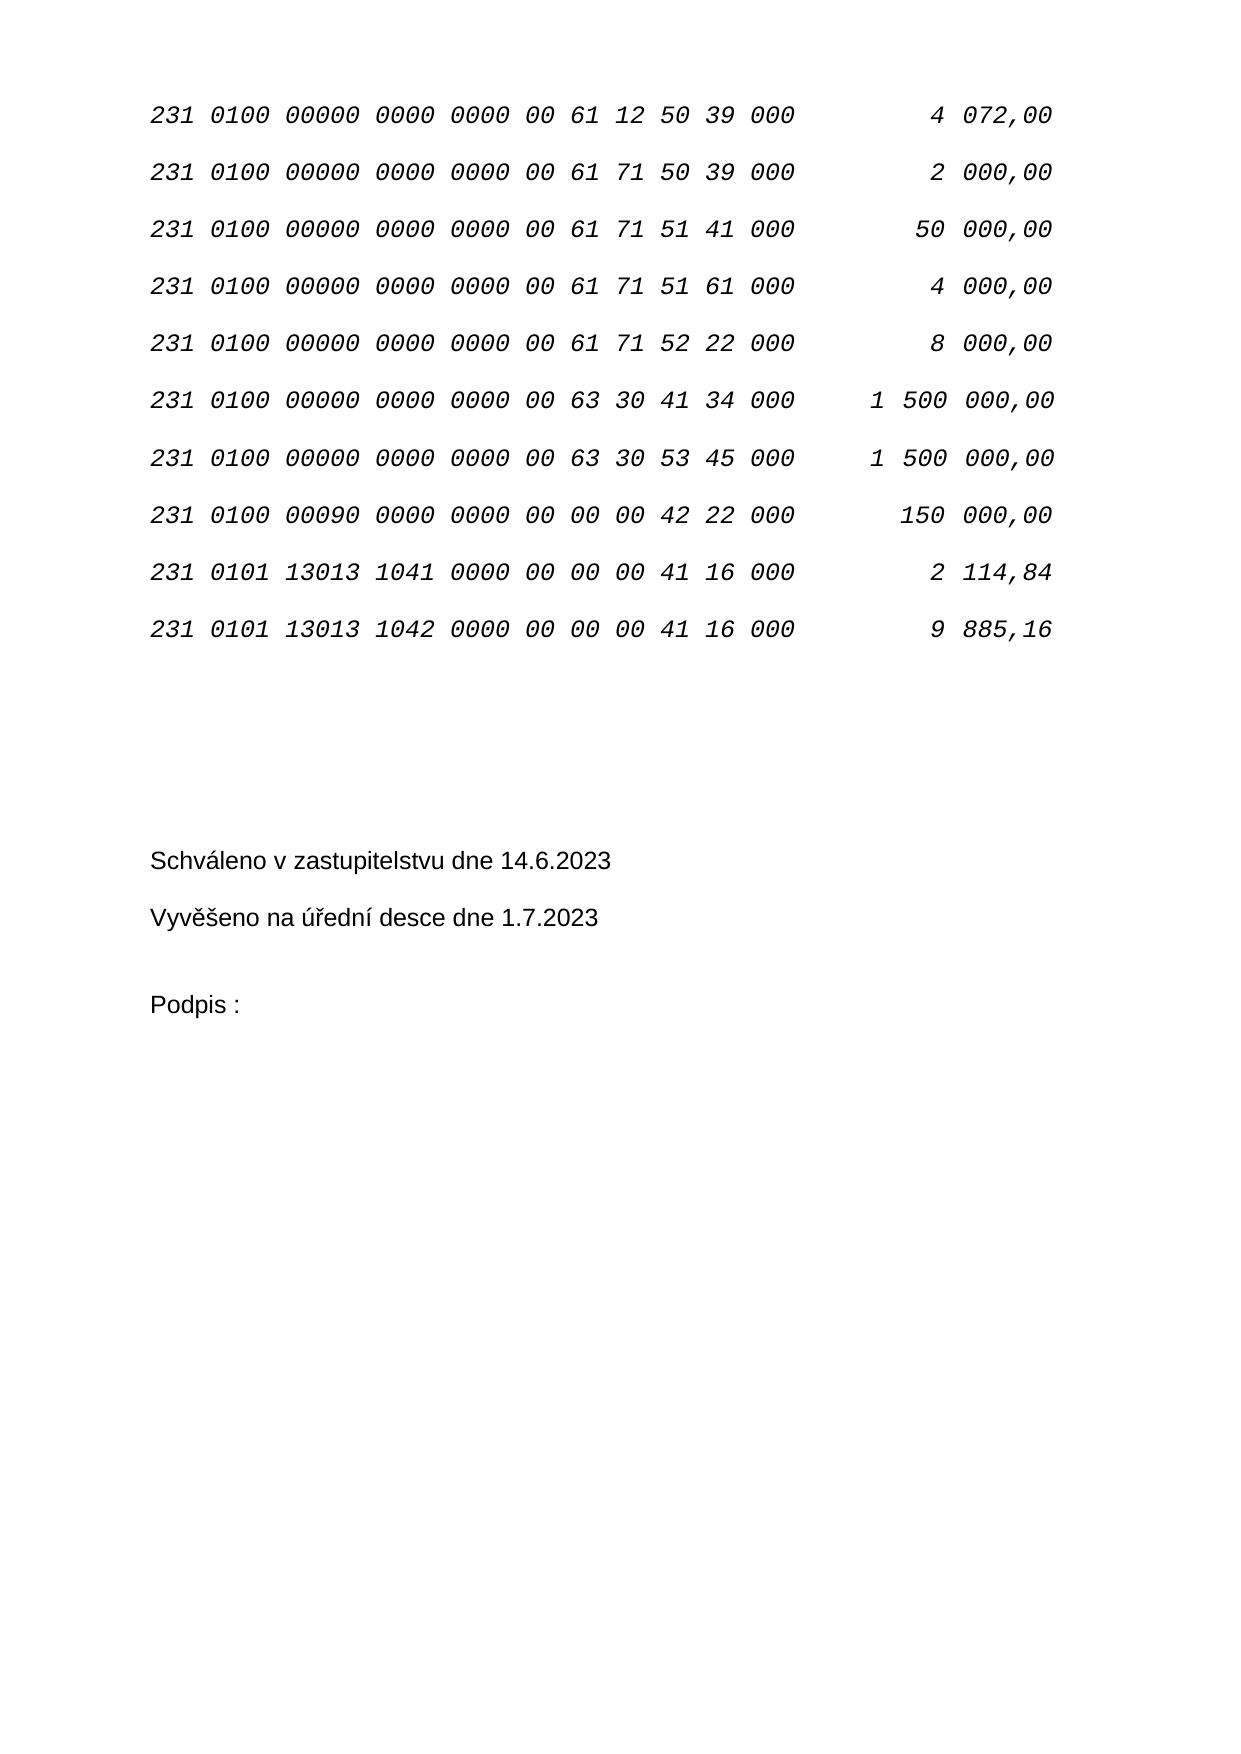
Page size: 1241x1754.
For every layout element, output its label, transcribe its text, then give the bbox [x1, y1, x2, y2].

text 231 0101 13013 1042 0000 00 00 00 41 16 000 9 885,16 [150, 616, 1087, 645]
text 231 0100 00000 0000 0000 00 63 30 41 34 000 1 500 000,00 [150, 388, 1087, 416]
text Vyvěšeno na úřední desce dne 1.7.2023 [150, 903, 1087, 932]
text Podpis : [150, 990, 1087, 1018]
text 231 0101 13013 1041 0000 00 00 00 41 16 000 2 114,84 [150, 559, 1087, 588]
text 231 0100 00000 0000 0000 00 63 30 53 45 000 1 500 000,00 [150, 445, 1087, 473]
text 231 0100 00000 0000 0000 00 61 71 51 61 000 4 000,00 [150, 274, 1087, 302]
text 231 0100 00000 0000 0000 00 61 71 51 41 000 50 000,00 [150, 217, 1087, 245]
text Schváleno v zastupitelstvu dne 14.6.2023 [150, 846, 1087, 875]
text 231 0100 00090 0000 0000 00 00 00 42 22 000 150 000,00 [150, 502, 1087, 531]
text 231 0100 00000 0000 0000 00 61 71 50 39 000 2 000,00 [150, 160, 1087, 188]
text 231 0100 00000 0000 0000 00 61 12 50 39 000 4 072,00 [150, 103, 1087, 131]
text 231 0100 00000 0000 0000 00 61 71 52 22 000 8 000,00 [150, 331, 1087, 359]
